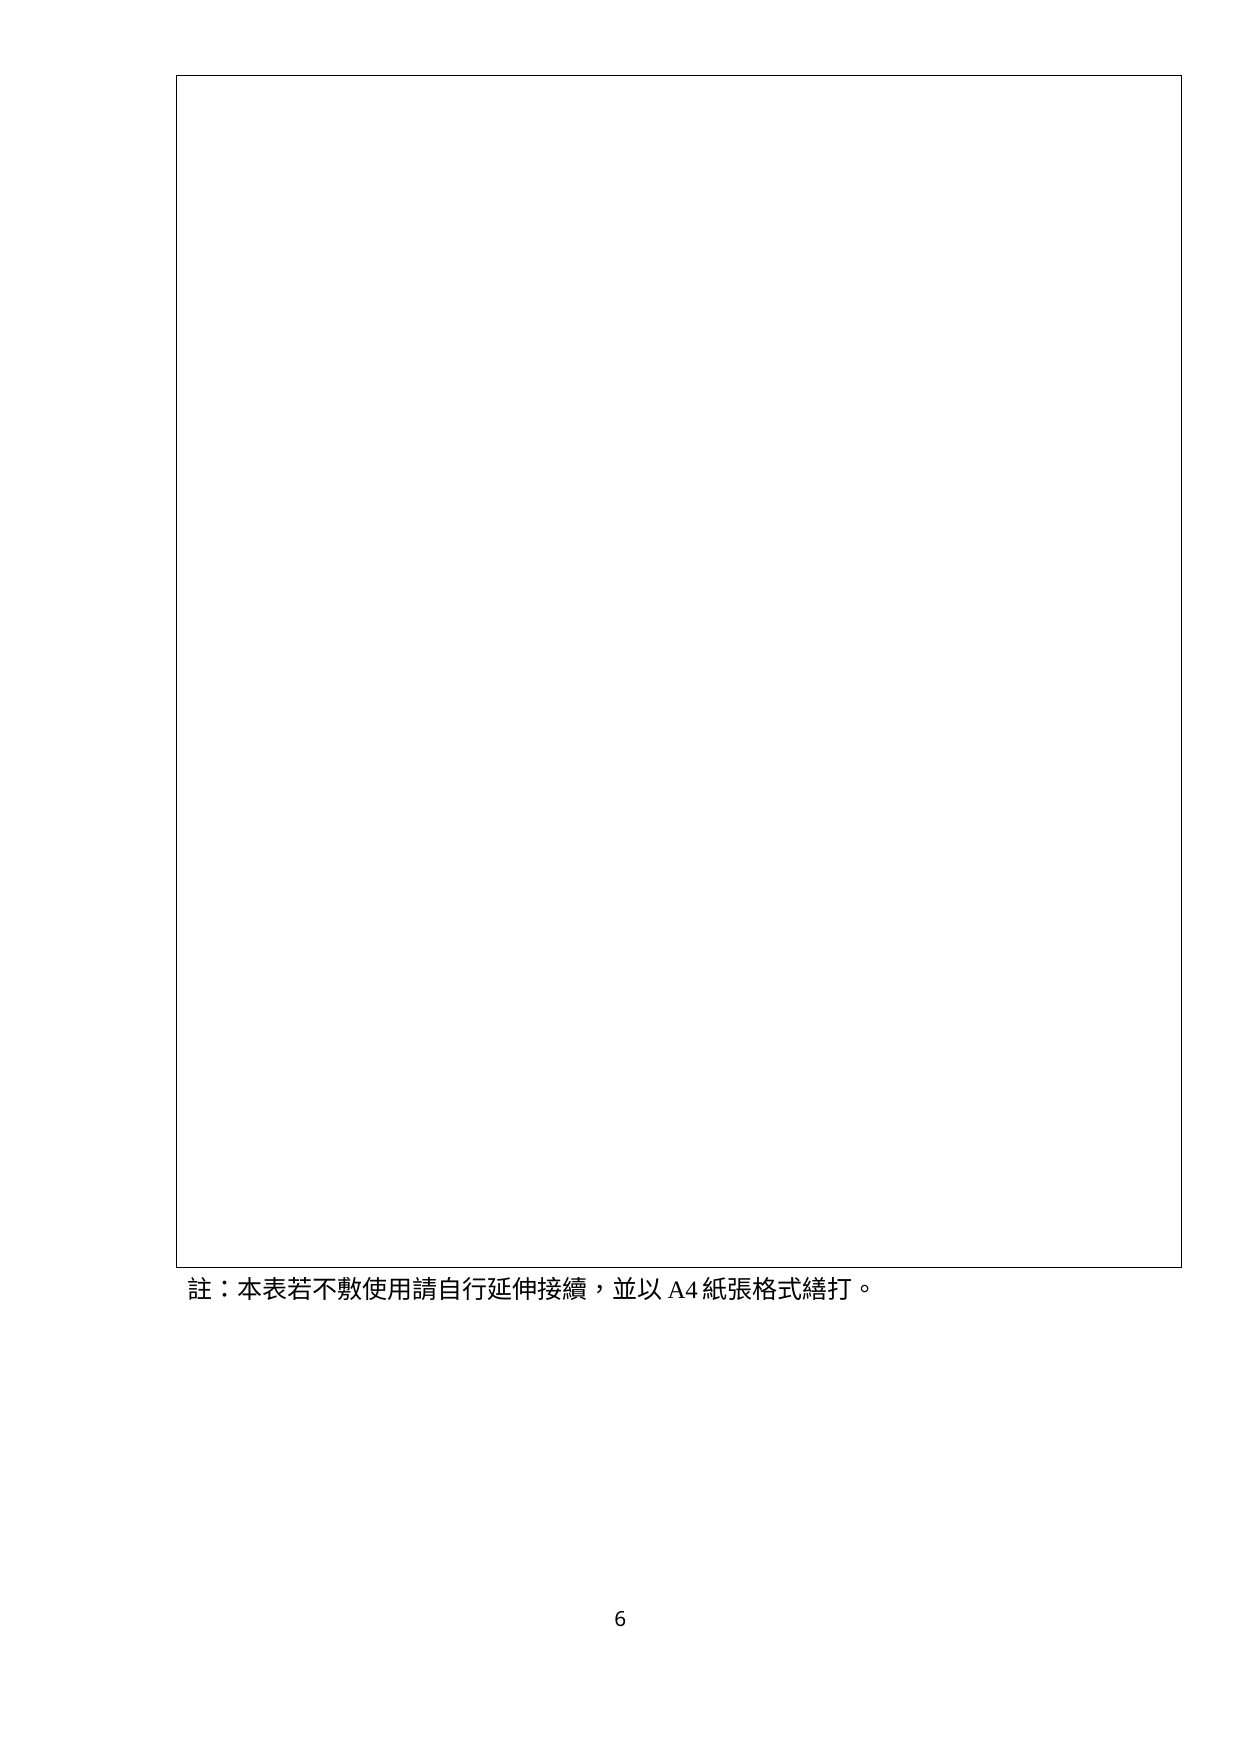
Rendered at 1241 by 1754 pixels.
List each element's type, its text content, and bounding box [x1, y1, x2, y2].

table_header [177, 76, 1181, 1267]
text 註：本表若不敷使用請自行延伸接續，並以A4紙張格式繕打。 [187, 1268, 1053, 1306]
